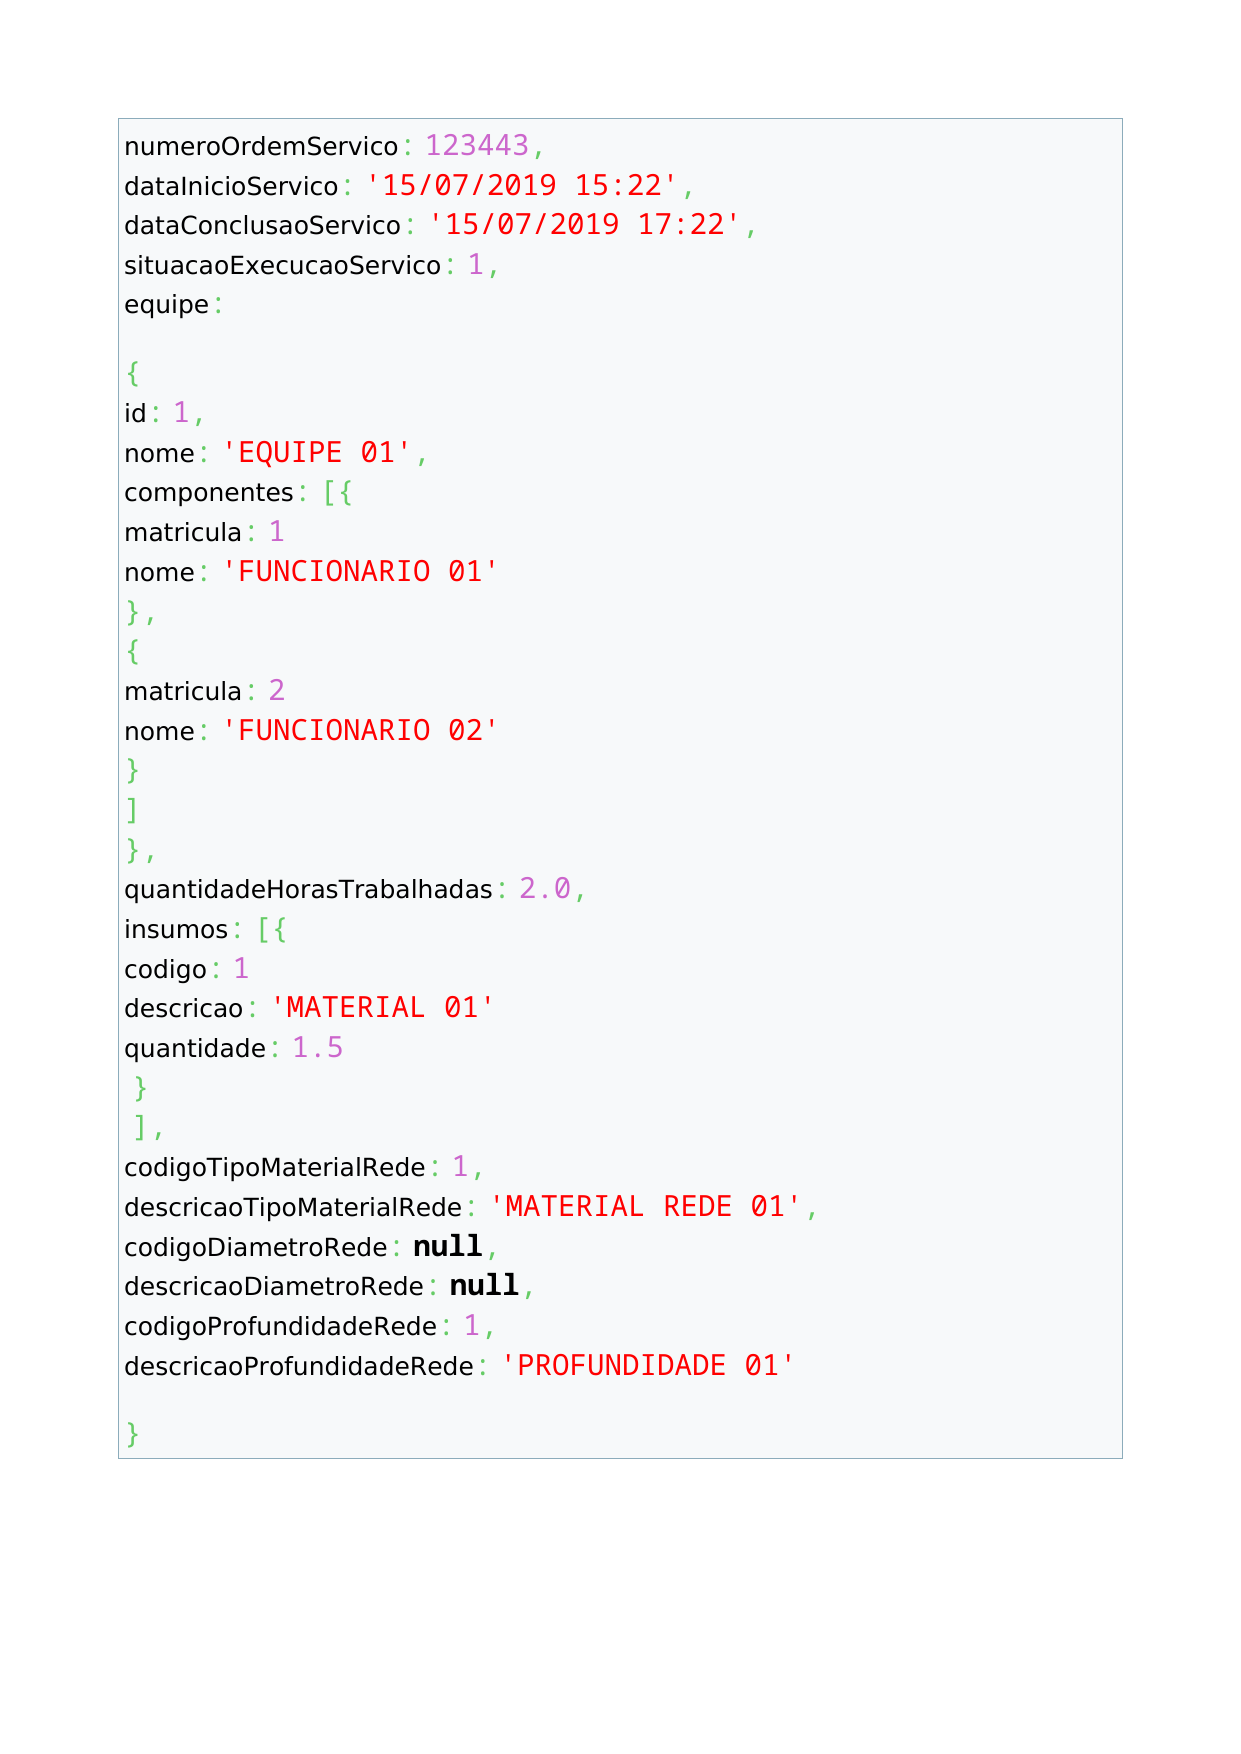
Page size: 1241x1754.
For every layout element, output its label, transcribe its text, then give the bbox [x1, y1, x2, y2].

table_header numeroOrdemServico: 123443, dataInicioServico: '15/07/2019 15:22', dataConclusaoServico: '15/07/2019 17:22', situacaoExecucaoServico: 1, equipe: { id: 1, nome: 'EQUIPE 01', componentes: [{ matricula: 1 nome: 'FUNCIONARIO 01' }, { matricula: 2 nome: 'FUNCIONARIO 02' } ] }, quantidadeHorasTrabalhadas: 2.0, insumos: [{ codigo: 1 descricao: 'MATERIAL 01' quantidade: 1.5 } ], codigoTipoMaterialRede: 1, descricaoTipoMaterialRede: 'MATERIAL REDE 01', codigoDiametroRede: null, descricaoDiametroRede: null, codigoProfundidadeRede: 1, descricaoProfundidadeRede: 'PROFUNDIDADE 01' } [119, 119, 1122, 1458]
